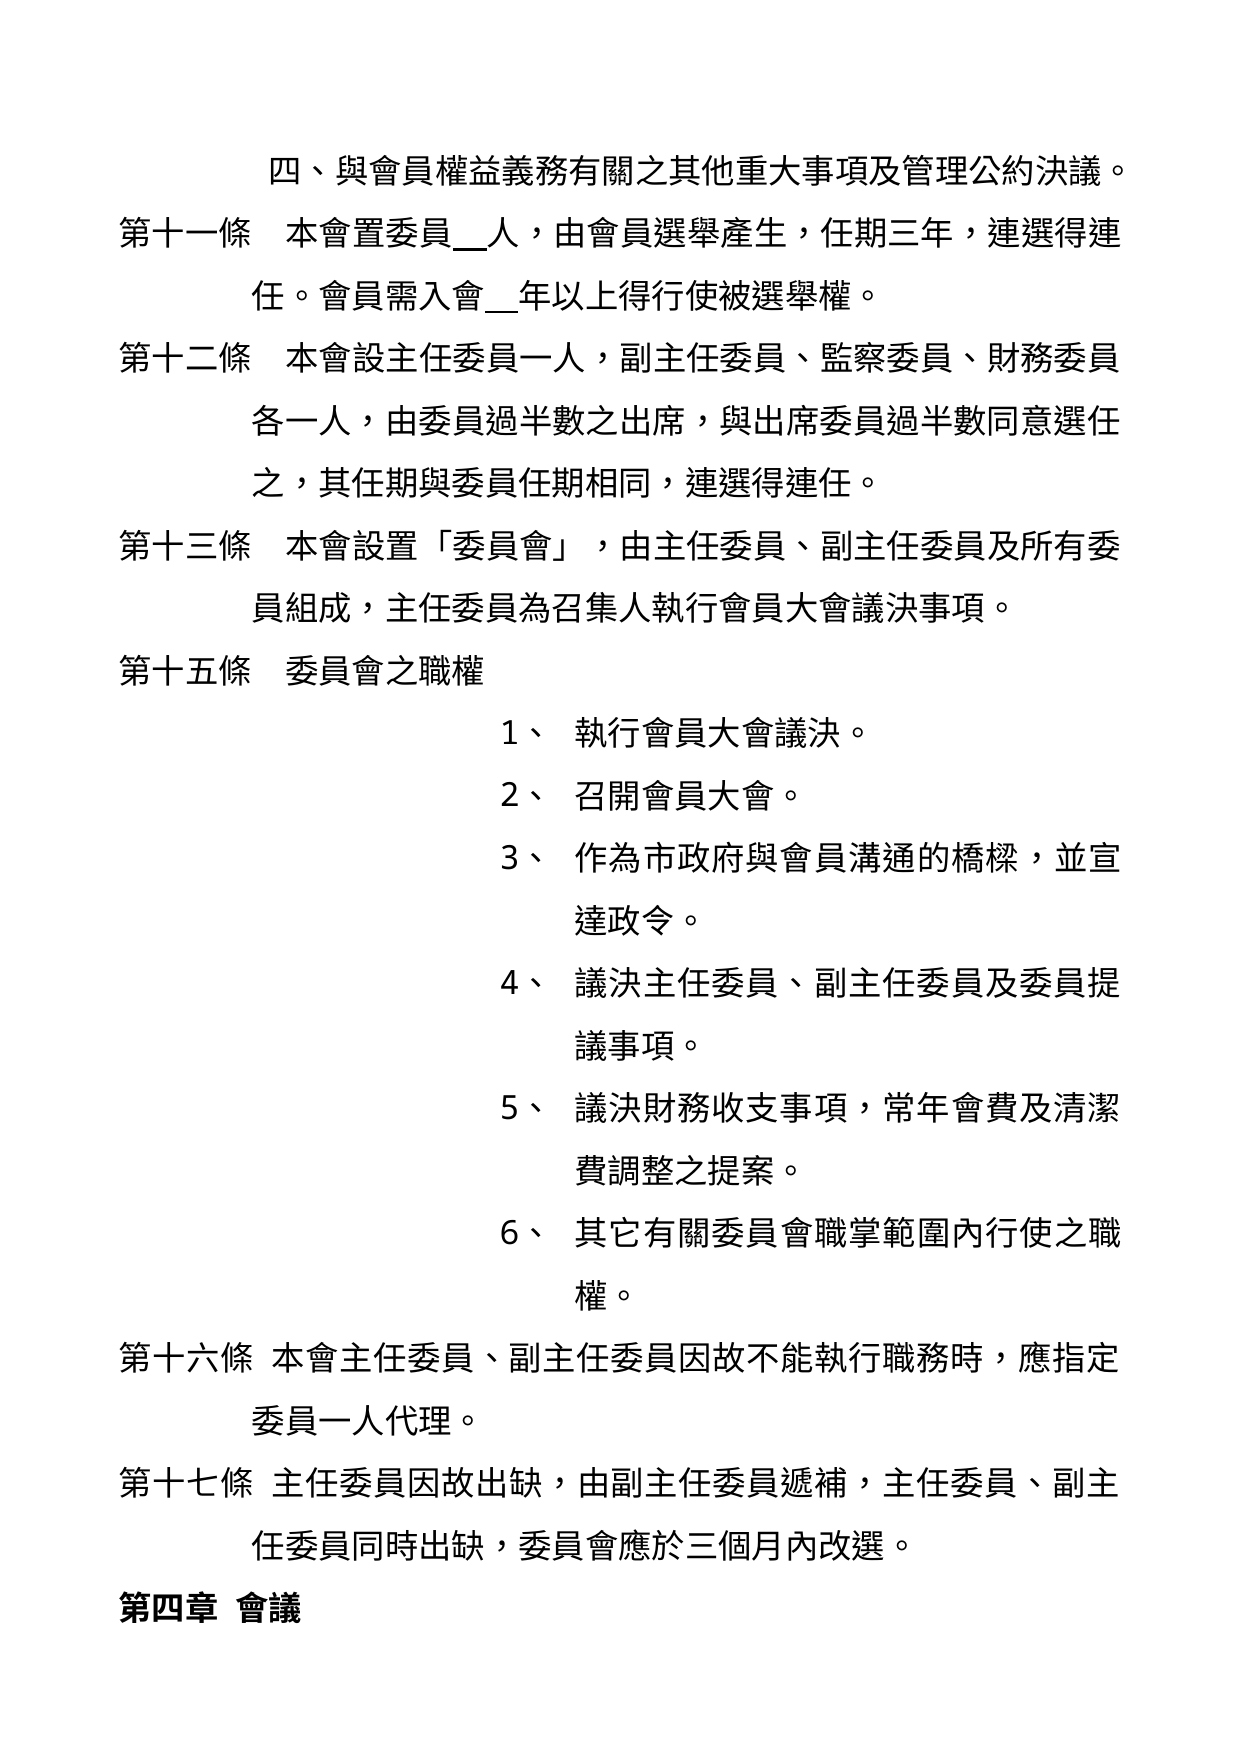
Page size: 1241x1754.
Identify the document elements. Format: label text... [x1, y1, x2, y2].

list 作為市政府與會員溝通的橋樑，並宣達政令。 [499, 814, 1122, 939]
list 其它有關委員會職掌範圍內行使之職權。 [499, 1189, 1122, 1314]
text 第十六條 本會主任委員、副主任委員因故不能執行職務時，應指定 委員一人代理。 [118, 1314, 1122, 1439]
text 第四章 會議 [118, 1564, 1122, 1627]
text 第十五條 委員會之職權 [118, 627, 1122, 689]
list 議決財務收支事項，常年會費及清潔費調整之提案。 [499, 1064, 1122, 1189]
text 第十二條 本會設主任委員一人，副主任委員、監察委員、財務委員各一人，由委員過半數之出席，與出席委員過半數同意選任之，其任期與委員任期相同，連選得連任。 [118, 314, 1122, 502]
list 議決主任委員、副主任委員及委員提議事項。 [499, 939, 1122, 1064]
list 召開會員大會。 [499, 752, 1122, 814]
text 第十一條 本會置委員 人，由會員選舉產生，任期三年，連選得連任。會員需入會 年以上得行使被選舉權。 [118, 189, 1122, 314]
list 執行會員大會議決。 [499, 689, 1122, 752]
text 第十三條 本會設置「委員會」，由主任委員、副主任委員及所有委員組成，主任委員為召集人執行會員大會議決事項。 [118, 502, 1122, 627]
text 四、與會員權益義務有關之其他重大事項及管理公約決議。 [268, 127, 1122, 189]
text 第十七條 主任委員因故出缺，由副主任委員遞補，主任委員、副主任委員同時出缺，委員會應於三個月內改選。 [118, 1439, 1122, 1564]
